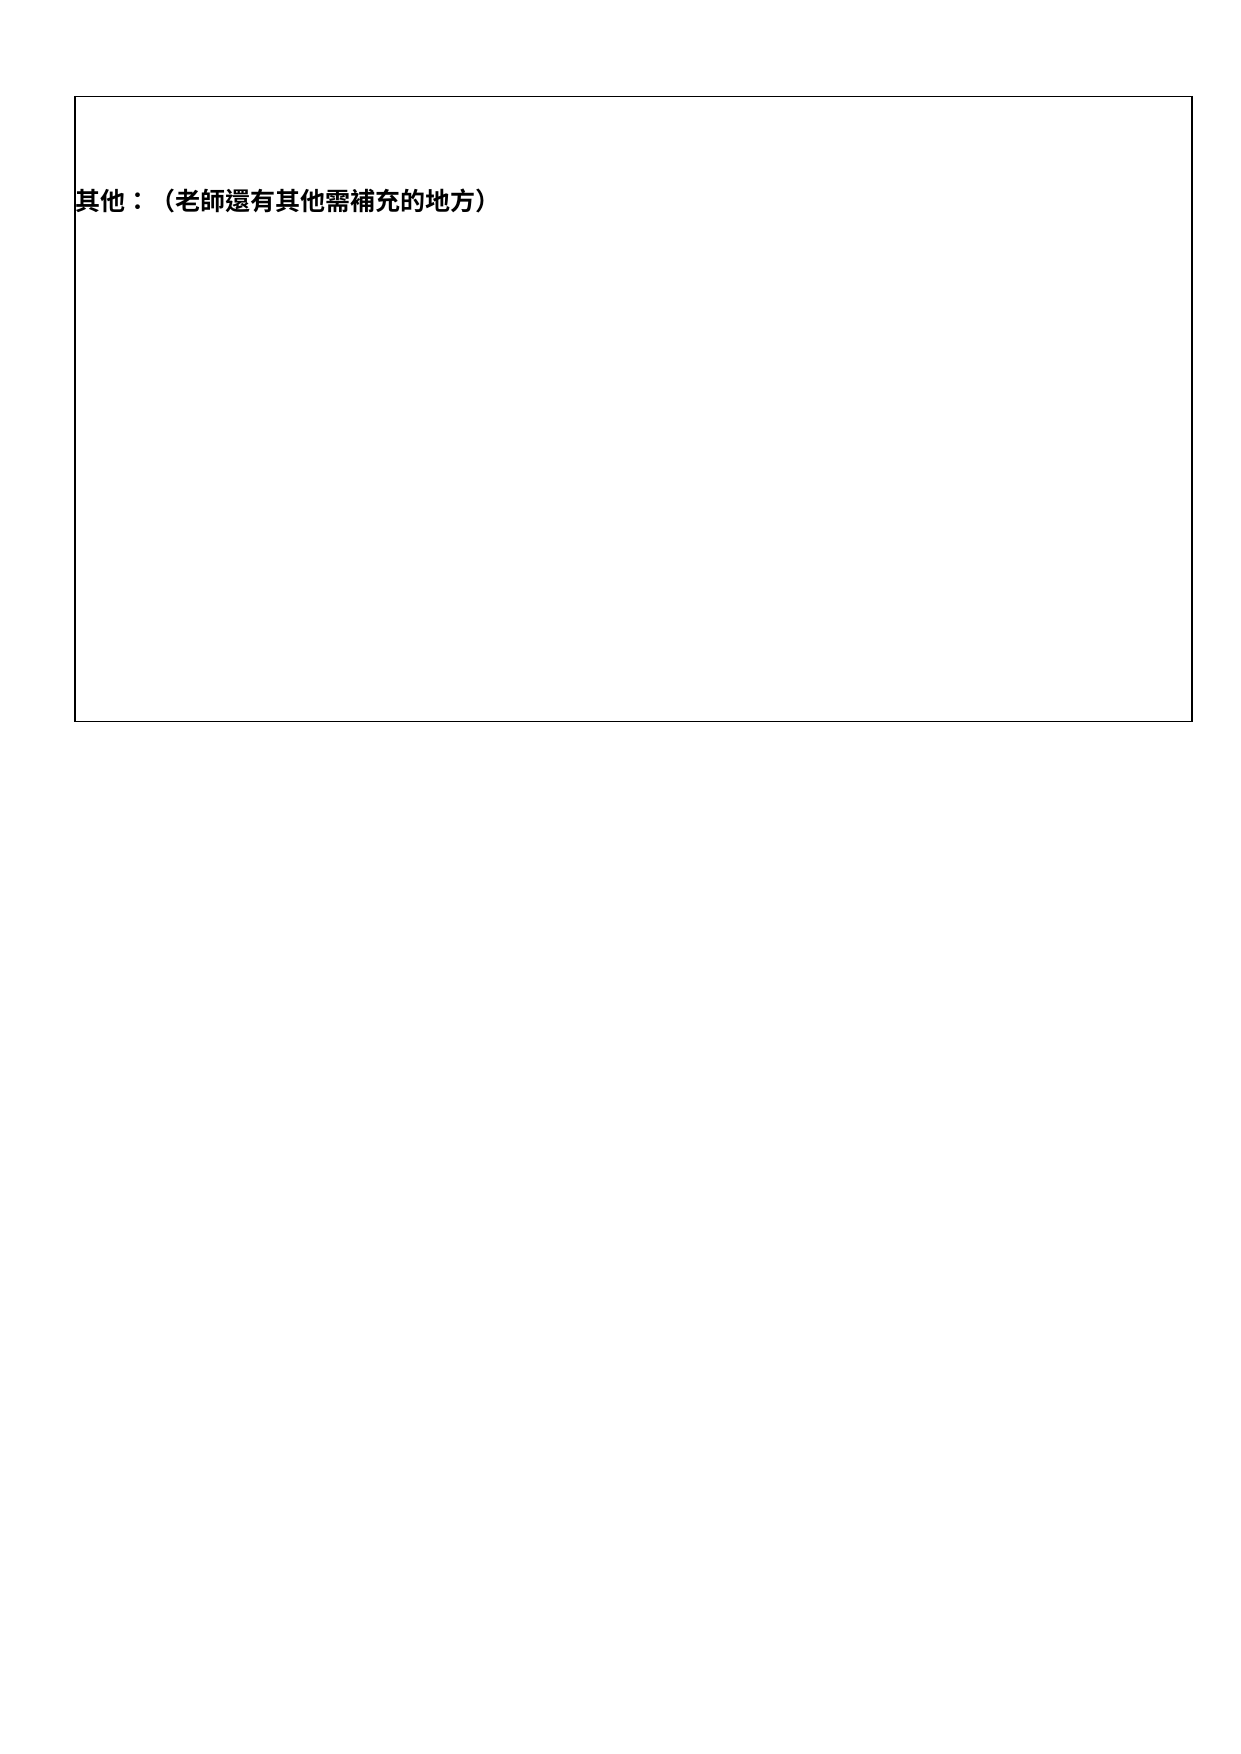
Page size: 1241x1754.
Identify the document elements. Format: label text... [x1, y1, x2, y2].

table_cell 其他：（老師還有其他需補充的地方） [76, 97, 1191, 721]
